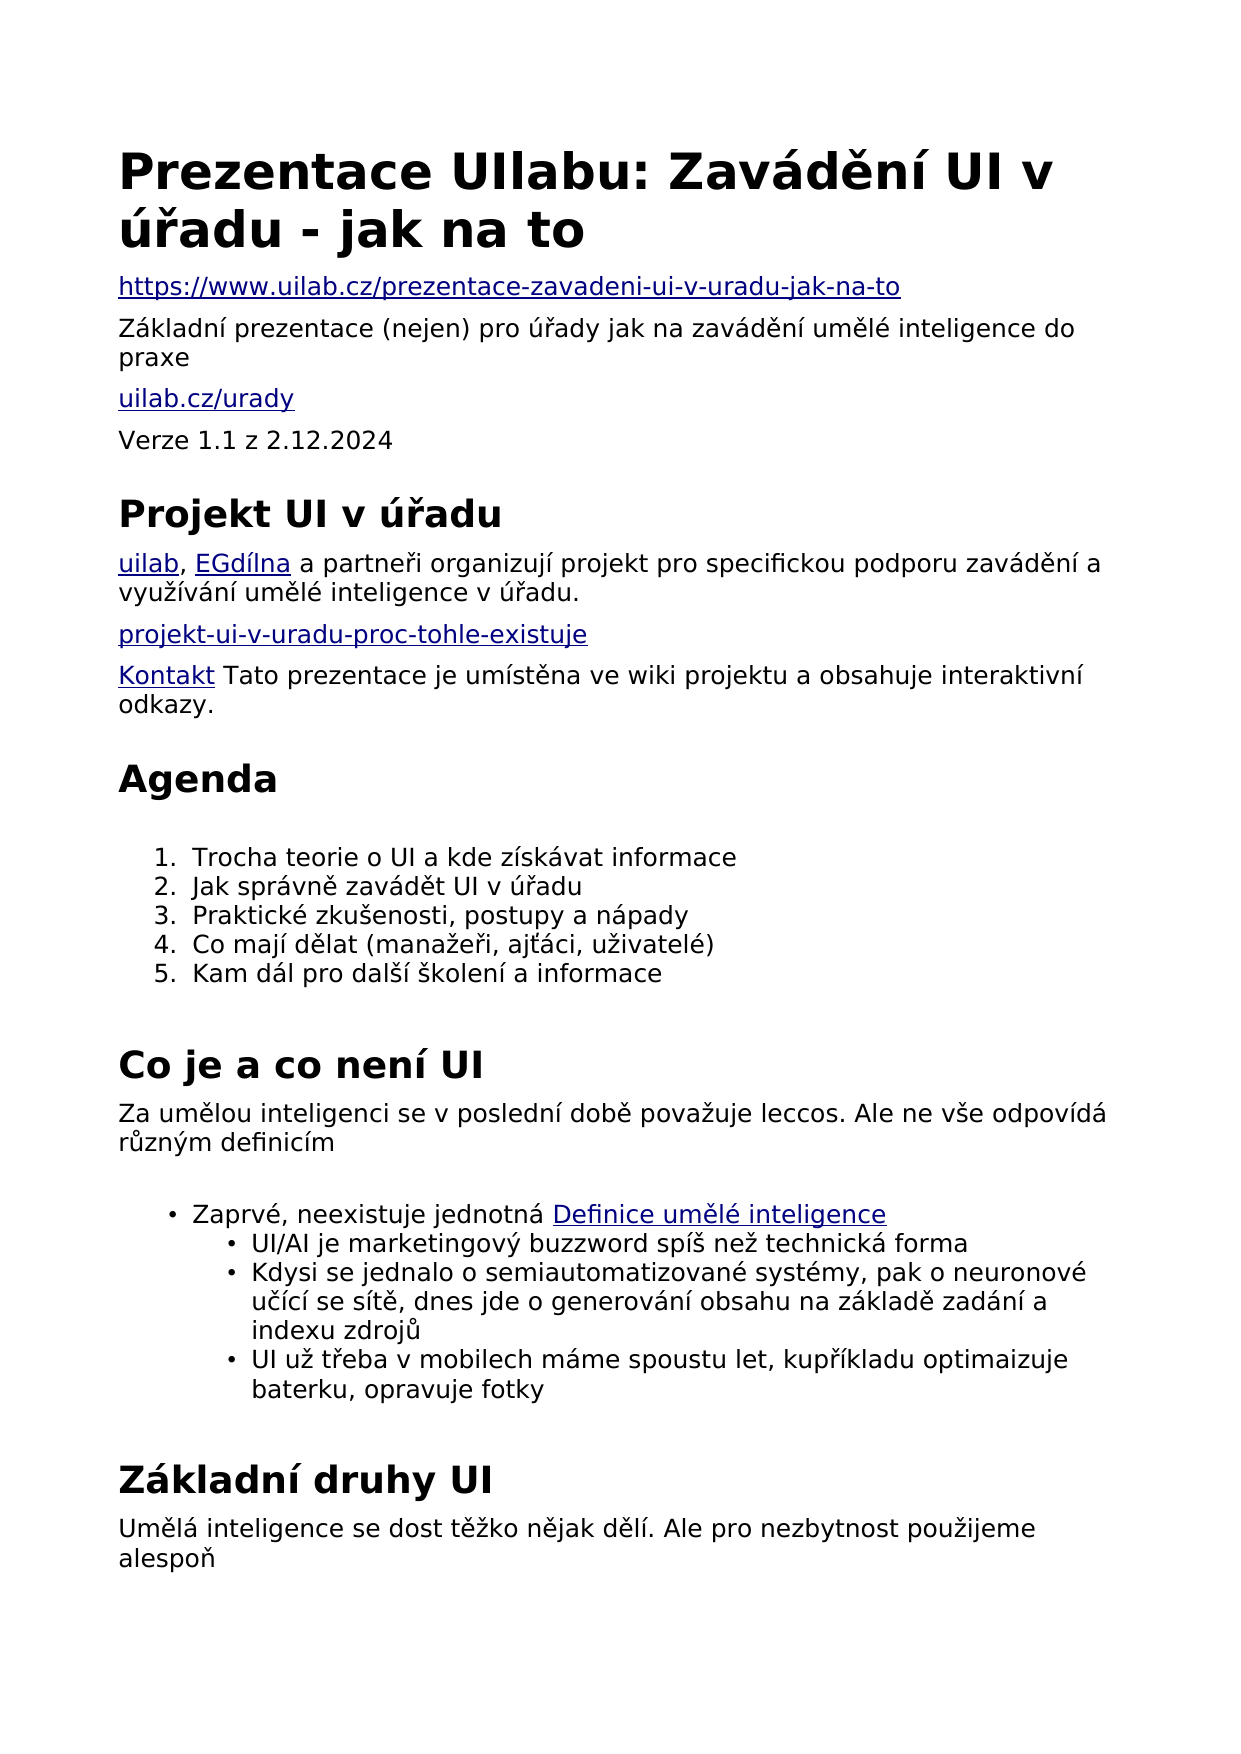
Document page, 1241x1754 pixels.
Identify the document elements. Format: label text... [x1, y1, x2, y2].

text Za umělou inteligenci se v poslední době považuje leccos. Ale ne vše odpovídá různým definicím [118, 1099, 1122, 1158]
subtitle Agenda [118, 757, 1122, 801]
list Zaprvé, neexistuje jednotná Definice umělé inteligence [177, 1200, 1122, 1229]
text Kontakt Tato prezentace je umístěna ve wiki projektu a obsahuje interaktivní odkazy. [118, 662, 1122, 720]
list Kam dál pro další školení a informace [177, 960, 1122, 989]
text Umělá inteligence se dost těžko nějak dělí. Ale pro nezbytnost použijeme alespoň [118, 1514, 1122, 1573]
text uilab, EGdílna a partneři organizují projekt pro specifickou podporu zavádění a využívání umělé inteligence v úřadu. [118, 549, 1122, 607]
subtitle Projekt UI v úřadu [118, 493, 1122, 537]
list Jak správně zavádět UI v úřadu [177, 872, 1122, 901]
text projekt-ui-v-uradu-proc-tohle-existuje [118, 620, 1122, 649]
text https://www.uilab.cz/prezentace-zavadeni-ui-v-uradu-jak-na-to [118, 272, 1122, 301]
list UI už třeba v mobilech máme spoustu let, kupříkladu optimaizuje baterku, opravuje fotky [236, 1346, 1122, 1404]
list Kdysi se jednalo o semiautomatizované systémy, pak o neuronové učící se sítě, dnes jde o generování obsahu na základě zadání a indexu zdrojů [236, 1258, 1122, 1346]
text uilab.cz/urady [118, 384, 1122, 414]
list Praktické zkušenosti, postupy a nápady [177, 901, 1122, 931]
subtitle Prezentace UIlabu: Zavádění UI v úřadu - jak na to [118, 143, 1122, 259]
list UI/AI je marketingový buzzword spíš než technická forma [236, 1229, 1122, 1258]
list Co mají dělat (manažeři, ajťáci, uživatelé) [177, 931, 1122, 960]
text Základní prezentace (nejen) pro úřady jak na zavádění umělé inteligence do praxe [118, 314, 1122, 372]
list Trocha teorie o UI a kde získávat informace [177, 843, 1122, 872]
subtitle Co je a co není UI [118, 1043, 1122, 1087]
text Verze 1.1 z 2.12.2024 [118, 426, 1122, 455]
subtitle Základní druhy UI [118, 1458, 1122, 1502]
